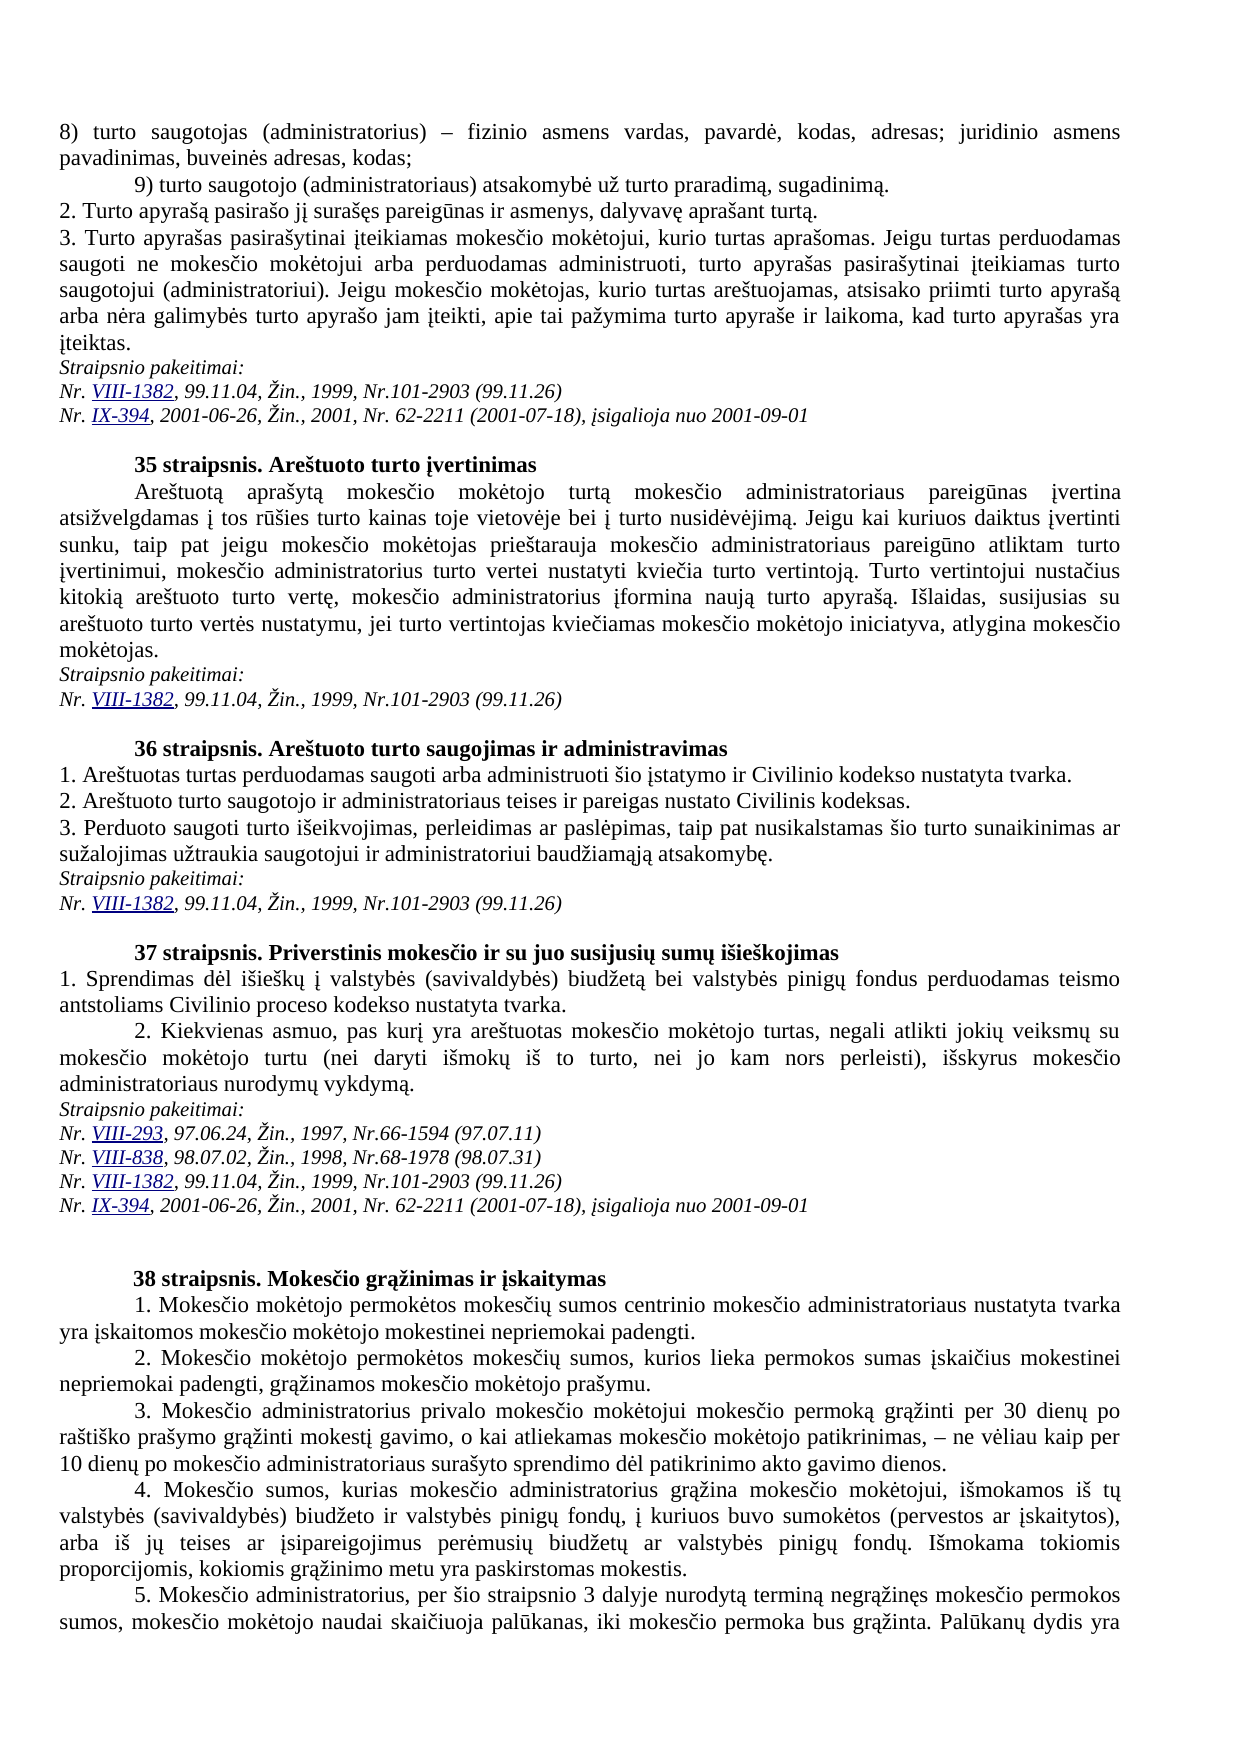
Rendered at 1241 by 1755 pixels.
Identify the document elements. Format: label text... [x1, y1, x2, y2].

text 2. Turto apyrašą pasirašo jį surašęs pareigūnas ir asmenys, dalyvavę aprašant turtą. [59, 197, 1122, 223]
text Nr. IX-394, 2001-06-26, Žin., 2001, Nr. 62-2211 (2001-07-18), įsigalioja nuo 2001-09-01 [59, 1193, 1122, 1217]
text 8) turto saugotojas (administratorius) – fizinio asmens vardas, pavardė, kodas, adresas; juridinio asmens pavadinimas, buveinės adresas, kodas; [59, 118, 1122, 171]
text 3. Turto apyrašas pasirašytinai įteikiamas mokesčio mokėtojui, kurio turtas aprašomas. Jeigu turtas perduodamas saugoti ne mokesčio mokėtojui arba perduodamas administruoti, turto apyrašas pasirašytinai įteikiamas turto saugotojui (administratoriui). Jeigu mokesčio mokėtojas, kurio turtas areštuojamas, atsisako priimti turto apyrašą arba nėra galimybės turto apyrašo jam įteikti, apie tai pažymima turto apyraše ir laikoma, kad turto apyrašas yra įteiktas. [59, 223, 1122, 355]
text 37 straipsnis. Priverstinis mokesčio ir su juo susijusių sumų išieškojimas [59, 938, 1122, 965]
text 36 straipsnis. Areštuoto turto saugojimas ir administravimas [59, 734, 1122, 761]
text Straipsnio pakeitimai: [59, 355, 1122, 379]
text 3. Mokesčio administratorius privalo mokesčio mokėtojui mokesčio permoką grąžinti per 30 dienų po raštiško prašymo grąžinti mokestį gavimo, o kai atliekamas mokesčio mokėtojo patikrinimas, – ne vėliau kaip per 10 dienų po mokesčio administratoriaus surašyto sprendimo dėl patikrinimo akto gavimo dienos. [59, 1397, 1122, 1476]
text 3. Perduoto saugoti turto išeikvojimas, perleidimas ar paslėpimas, taip pat nusikalstamas šio turto sunaikinimas ar sužalojimas užtraukia saugotojui ir administratoriui baudžiamąją atsakomybę. [59, 814, 1122, 866]
text 1. Sprendimas dėl išieškų į valstybės (savivaldybės) biudžetą bei valstybės pinigų fondus perduodamas teismo antstoliams Civilinio proceso kodekso nustatyta tvarka. [59, 965, 1122, 1018]
text Nr. VIII-1382, 99.11.04, Žin., 1999, Nr.101-2903 (99.11.26) [59, 1169, 1122, 1193]
text Nr. VIII-1382, 99.11.04, Žin., 1999, Nr.101-2903 (99.11.26) [59, 686, 1122, 711]
text 2. Mokesčio mokėtojo permokėtos mokesčių sumos, kurios lieka permokos sumas įskaičius mokestinei nepriemokai padengti, grąžinamos mokesčio mokėtojo prašymu. [59, 1344, 1122, 1397]
text 2. Areštuoto turto saugotojo ir administratoriaus teises ir pareigas nustato Civilinis kodeksas. [59, 787, 1122, 814]
text Nr. VIII-1382, 99.11.04, Žin., 1999, Nr.101-2903 (99.11.26) [59, 379, 1122, 403]
text 1. Areštuotas turtas perduodamas saugoti arba administruoti šio įstatymo ir Civilinio kodekso nustatyta tvarka. [59, 761, 1122, 787]
text 9) turto saugotojo (administratoriaus) atsakomybė už turto praradimą, sugadinimą. [59, 171, 1122, 197]
text Nr. VIII-1382, 99.11.04, Žin., 1999, Nr.101-2903 (99.11.26) [59, 890, 1122, 914]
text Straipsnio pakeitimai: [59, 662, 1122, 686]
text Nr. VIII-838, 98.07.02, Žin., 1998, Nr.68-1978 (98.07.31) [59, 1145, 1122, 1169]
text 35 straipsnis. Areštuoto turto įvertinimas [59, 452, 1122, 478]
text 38 straipsnis. Mokesčio grąžinimas ir įskaitymas [59, 1265, 1122, 1291]
text Nr. VIII-293, 97.06.24, Žin., 1997, Nr.66-1594 (97.07.11) [59, 1121, 1122, 1145]
text 4. Mokesčio sumos, kurias mokesčio administratorius grąžina mokesčio mokėtojui, išmokamos iš tų valstybės (savivaldybės) biudžeto ir valstybės pinigų fondų, į kuriuos buvo sumokėtos (pervestos ar įskaitytos), arba iš jų teises ar įsipareigojimus perėmusių biudžetų ar valstybės pinigų fondų. Išmokama tokiomis proporcijomis, kokiomis grąžinimo metu yra paskirstomas mokestis. [59, 1476, 1122, 1581]
text Straipsnio pakeitimai: [59, 866, 1122, 890]
text Straipsnio pakeitimai: [59, 1097, 1122, 1121]
text Areštuotą aprašytą mokesčio mokėtojo turtą mokesčio administratoriaus pareigūnas įvertina atsižvelgdamas į tos rūšies turto kainas toje vietovėje bei į turto nusidėvėjimą. Jeigu kai kuriuos daiktus įvertinti sunku, taip pat jeigu mokesčio mokėtojas prieštarauja mokesčio administratoriaus pareigūno atliktam turto įvertinimui, mokesčio administratorius turto vertei nustatyti kviečia turto vertintoją. Turto vertintojui nustačius kitokią areštuoto turto vertę, mokesčio administratorius įformina naują turto apyrašą. Išlaidas, susijusias su areštuoto turto vertės nustatymu, jei turto vertintojas kviečiamas mokesčio mokėtojo iniciatyva, atlygina mokesčio mokėtojas. [59, 478, 1122, 662]
text 1. Mokesčio mokėtojo permokėtos mokesčių sumos centrinio mokesčio administratoriaus nustatyta tvarka yra įskaitomos mokesčio mokėtojo mokestinei nepriemokai padengti. [59, 1291, 1122, 1344]
text Nr. IX-394, 2001-06-26, Žin., 2001, Nr. 62-2211 (2001-07-18), įsigalioja nuo 2001-09-01 [59, 403, 1122, 427]
text 2. Kiekvienas asmuo, pas kurį yra areštuotas mokesčio mokėtojo turtas, negali atlikti jokių veiksmų su mokesčio mokėtojo turtu (nei daryti išmokų iš to turto, nei jo kam nors perleisti), išskyrus mokesčio administratoriaus nurodymų vykdymą. [59, 1018, 1122, 1097]
text 5. Mokesčio administratorius, per šio straipsnio 3 dalyje nurodytą terminą negrąžinęs mokesčio permokos sumos, mokesčio mokėtojo naudai skaičiuoja palūkanas, iki mokesčio permoka bus grąžinta. Palūkanų dydis yra [59, 1581, 1122, 1634]
